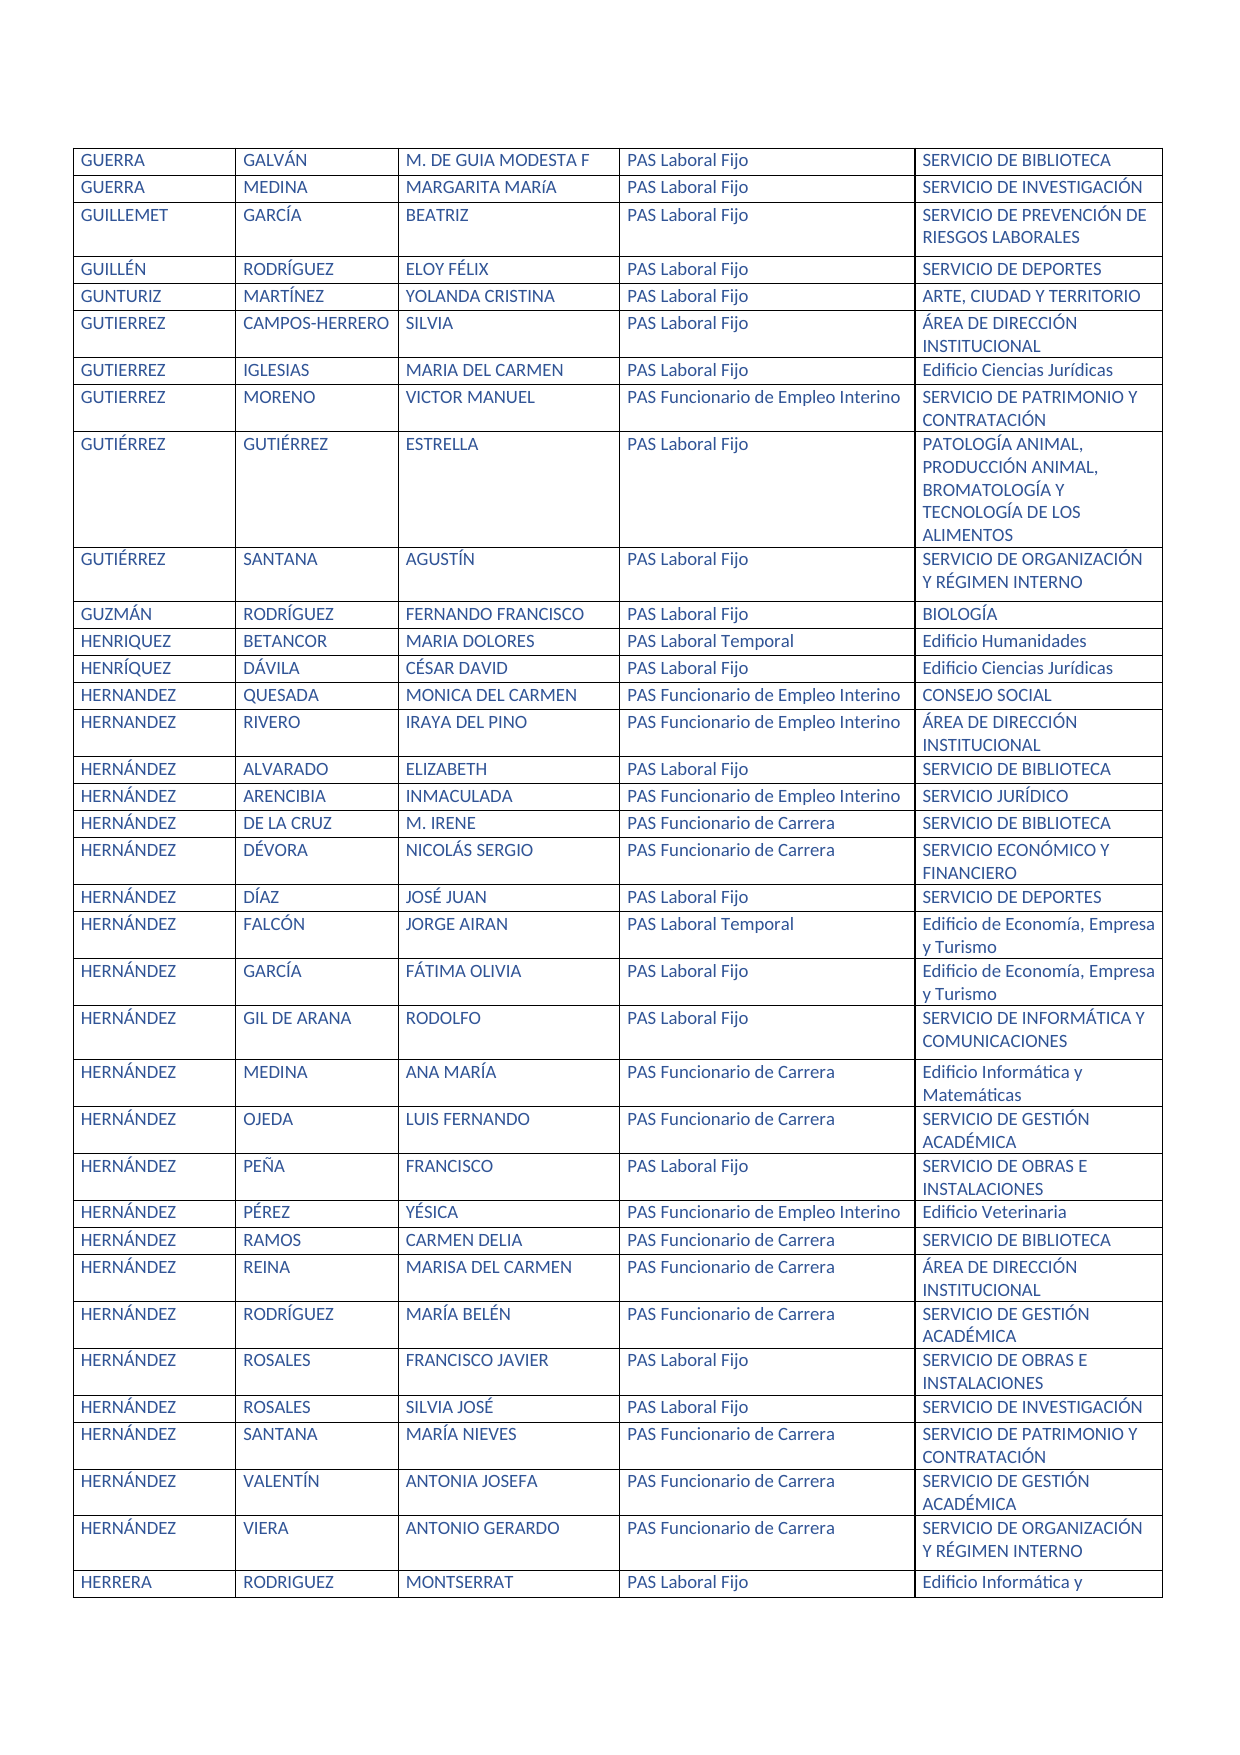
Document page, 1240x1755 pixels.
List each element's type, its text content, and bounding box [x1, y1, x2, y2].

table_cell DE LA CRUZ [236, 811, 398, 837]
table_cell SERVICIO DE BIBLIOTECA [916, 1228, 1162, 1254]
table_cell HERNÁNDEZ [74, 1228, 235, 1254]
table_cell CÉSAR DAVID [399, 656, 619, 682]
table_cell GALVÁN [236, 149, 398, 175]
table_cell JOSÉ JUAN [399, 885, 619, 911]
table_cell HERNANDEZ [74, 710, 235, 756]
table_cell IRAYA DEL PINO [399, 710, 619, 756]
table_cell MONTSERRAT [399, 1571, 619, 1597]
table_cell SERVICIO DE PREVENCIÓN DE RIESGOS LABORALES [916, 203, 1162, 256]
table_cell MARÍA NIEVES [399, 1423, 619, 1468]
table_cell PAS Funcionario de Carrera [620, 1423, 914, 1468]
table_cell SERVICIO DE DEPORTES [916, 885, 1162, 911]
table_cell GIL DE ARANA [236, 1006, 398, 1059]
table_cell HERNÁNDEZ [74, 838, 235, 884]
table_cell FRANCISCO [399, 1154, 619, 1200]
table_cell GUERRA [74, 176, 235, 202]
table_cell SERVICIO DE GESTIÓN ACADÉMICA [916, 1302, 1162, 1348]
table_cell GUILLEMET [74, 203, 235, 256]
table_cell YÉSICA [399, 1201, 619, 1227]
table_cell PAS Funcionario de Empleo Interino [620, 1201, 914, 1227]
table_cell HERNÁNDEZ [74, 1107, 235, 1153]
table_cell Edificio Ciencias Jurídicas [916, 358, 1162, 384]
table_cell PAS Funcionario de Carrera [620, 838, 914, 884]
table_cell RODRÍGUEZ [236, 602, 398, 628]
table_cell HERNÁNDEZ [74, 784, 235, 810]
table_cell MARIA DOLORES [399, 629, 619, 655]
table_cell Edificio Veterinaria [916, 1201, 1162, 1227]
table_cell QUESADA [236, 683, 398, 709]
table_cell SERVICIO DE GESTIÓN ACADÉMICA [916, 1470, 1162, 1515]
table_cell HERNÁNDEZ [74, 885, 235, 911]
table_cell PAS Laboral Fijo [620, 656, 914, 682]
table_cell SANTANA [236, 1423, 398, 1468]
table_cell GUTIÉRREZ [74, 548, 235, 601]
table_cell RODRIGUEZ [236, 1571, 398, 1597]
table_cell SERVICIO DE INVESTIGACIÓN [916, 176, 1162, 202]
table_cell Edificio Informática y [916, 1571, 1162, 1597]
table_cell PEÑA [236, 1154, 398, 1200]
table_cell SILVIA JOSÉ [399, 1396, 619, 1422]
table_cell Edificio Humanidades [916, 629, 1162, 655]
table_cell HENRÍQUEZ [74, 656, 235, 682]
table_cell PAS Laboral Fijo [620, 432, 914, 547]
table_cell SERVICIO DE PATRIMONIO Y CONTRATACIÓN [916, 1423, 1162, 1468]
table_cell MORENO [236, 385, 398, 431]
table_cell RODRÍGUEZ [236, 1302, 398, 1348]
table_cell RODOLFO [399, 1006, 619, 1059]
table_cell GUTIÉRREZ [236, 432, 398, 547]
table_cell VICTOR MANUEL [399, 385, 619, 431]
table_cell SERVICIO DE BIBLIOTECA [916, 757, 1162, 783]
table_cell SERVICIO DE BIBLIOTECA [916, 811, 1162, 837]
table_cell INMACULADA [399, 784, 619, 810]
table_cell ARENCIBIA [236, 784, 398, 810]
table_cell SERVICIO DE GESTIÓN ACADÉMICA [916, 1107, 1162, 1153]
table_cell PAS Laboral Fijo [620, 1349, 914, 1394]
table_cell HERNÁNDEZ [74, 757, 235, 783]
table_cell HERNÁNDEZ [74, 959, 235, 1005]
table_cell GUERRA [74, 149, 235, 175]
table_cell ANTONIA JOSEFA [399, 1470, 619, 1515]
table_cell HENRIQUEZ [74, 629, 235, 655]
table_cell GARCÍA [236, 959, 398, 1005]
table_cell ESTRELLA [399, 432, 619, 547]
table_cell VIERA [236, 1516, 398, 1569]
table_cell Edificio de Economía, Empresa y Turismo [916, 959, 1162, 1005]
table_cell CARMEN DELIA [399, 1228, 619, 1254]
table_cell MEDINA [236, 176, 398, 202]
table_cell PAS Funcionario de Empleo Interino [620, 784, 914, 810]
table_cell HERNÁNDEZ [74, 1006, 235, 1059]
table_cell DÍAZ [236, 885, 398, 911]
table_cell SERVICIO DE OBRAS E INSTALACIONES [916, 1154, 1162, 1200]
table_cell GUILLÉN [74, 257, 235, 283]
table_cell CONSEJO SOCIAL [916, 683, 1162, 709]
table_cell PAS Funcionario de Carrera [620, 1107, 914, 1153]
table_cell FERNANDO FRANCISCO [399, 602, 619, 628]
table_cell SERVICIO DE BIBLIOTECA [916, 149, 1162, 175]
table_cell BETANCOR [236, 629, 398, 655]
table_cell HERNÁNDEZ [74, 1302, 235, 1348]
table_cell FÁTIMA OLIVIA [399, 959, 619, 1005]
table_cell REINA [236, 1255, 398, 1301]
table_cell ROSALES [236, 1396, 398, 1422]
table_cell ALVARADO [236, 757, 398, 783]
table_cell SERVICIO DE ORGANIZACIÓN Y RÉGIMEN INTERNO [916, 1516, 1162, 1569]
table_cell GUNTURIZ [74, 284, 235, 310]
table_cell PAS Laboral Fijo [620, 176, 914, 202]
table_cell DÁVILA [236, 656, 398, 682]
table_cell PAS Funcionario de Carrera [620, 1470, 914, 1515]
table_cell PAS Funcionario de Carrera [620, 811, 914, 837]
table_cell MONICA DEL CARMEN [399, 683, 619, 709]
table_cell PAS Laboral Fijo [620, 149, 914, 175]
table_cell PAS Laboral Fijo [620, 257, 914, 283]
table_cell RIVERO [236, 710, 398, 756]
table_cell PÉREZ [236, 1201, 398, 1227]
table_cell PAS Laboral Fijo [620, 1571, 914, 1597]
table_cell HERNÁNDEZ [74, 1516, 235, 1569]
table_cell SERVICIO DE INVESTIGACIÓN [916, 1396, 1162, 1422]
table_cell SERVICIO DE PATRIMONIO Y CONTRATACIÓN [916, 385, 1162, 431]
table_cell PAS Laboral Fijo [620, 548, 914, 601]
table_cell ÁREA DE DIRECCIÓN INSTITUCIONAL [916, 1255, 1162, 1301]
table_cell RAMOS [236, 1228, 398, 1254]
table_cell PAS Funcionario de Carrera [620, 1516, 914, 1569]
table_cell MARISA DEL CARMEN [399, 1255, 619, 1301]
table_cell PAS Funcionario de Carrera [620, 1302, 914, 1348]
table_cell PAS Laboral Fijo [620, 757, 914, 783]
table_cell PAS Funcionario de Carrera [620, 1228, 914, 1254]
table_cell PAS Funcionario de Empleo Interino [620, 385, 914, 431]
table_cell Edificio Informática y Matemáticas [916, 1060, 1162, 1106]
table_cell SANTANA [236, 548, 398, 601]
table_cell PAS Laboral Fijo [620, 959, 914, 1005]
table_cell MARIA DEL CARMEN [399, 358, 619, 384]
table_cell PAS Laboral Fijo [620, 1154, 914, 1200]
table_cell HERNÁNDEZ [74, 1470, 235, 1515]
table_cell ÁREA DE DIRECCIÓN INSTITUCIONAL [916, 710, 1162, 756]
table_cell PAS Laboral Temporal [620, 912, 914, 958]
table_cell CAMPOS-HERRERO [236, 311, 398, 357]
table_cell Edificio de Economía, Empresa y Turismo [916, 912, 1162, 958]
table_cell GUTIÉRREZ [74, 432, 235, 547]
table_cell HERNÁNDEZ [74, 1423, 235, 1468]
table_cell JORGE AIRAN [399, 912, 619, 958]
table_cell PAS Laboral Fijo [620, 284, 914, 310]
table_cell VALENTÍN [236, 1470, 398, 1515]
table_cell MEDINA [236, 1060, 398, 1106]
table_cell MARTÍNEZ [236, 284, 398, 310]
table_cell ROSALES [236, 1349, 398, 1394]
table_cell PAS Laboral Temporal [620, 629, 914, 655]
table_cell SERVICIO DE ORGANIZACIÓN Y RÉGIMEN INTERNO [916, 548, 1162, 601]
table_cell SERVICIO DE INFORMÁTICA Y COMUNICACIONES [916, 1006, 1162, 1059]
table_cell ANA MARÍA [399, 1060, 619, 1106]
table_cell GARCÍA [236, 203, 398, 256]
table_cell HERNANDEZ [74, 683, 235, 709]
table_cell BEATRIZ [399, 203, 619, 256]
table_cell SERVICIO ECONÓMICO Y FINANCIERO [916, 838, 1162, 884]
table_cell PAS Laboral Fijo [620, 358, 914, 384]
table_cell GUTIERREZ [74, 385, 235, 431]
table_cell GUTIERREZ [74, 311, 235, 357]
table_cell HERNÁNDEZ [74, 811, 235, 837]
table_cell SILVIA [399, 311, 619, 357]
table_cell PAS Funcionario de Empleo Interino [620, 683, 914, 709]
table_cell PAS Laboral Fijo [620, 1006, 914, 1059]
table_cell PAS Laboral Fijo [620, 1396, 914, 1422]
table_cell ÁREA DE DIRECCIÓN INSTITUCIONAL [916, 311, 1162, 357]
table_cell PATOLOGÍA ANIMAL, PRODUCCIÓN ANIMAL, BROMATOLOGÍA Y TECNOLOGÍA DE LOS ALIMENTOS [916, 432, 1162, 547]
table_cell SERVICIO JURÍDICO [916, 784, 1162, 810]
table_cell Edificio Ciencias Jurídicas [916, 656, 1162, 682]
table_cell IGLESIAS [236, 358, 398, 384]
table_cell HERNÁNDEZ [74, 1349, 235, 1394]
table_cell LUIS FERNANDO [399, 1107, 619, 1153]
table_cell ARTE, CIUDAD Y TERRITORIO [916, 284, 1162, 310]
table_cell OJEDA [236, 1107, 398, 1153]
table_cell HERNÁNDEZ [74, 1255, 235, 1301]
table_cell PAS Funcionario de Carrera [620, 1255, 914, 1301]
table_cell RODRÍGUEZ [236, 257, 398, 283]
table_cell ELIZABETH [399, 757, 619, 783]
table_cell HERNÁNDEZ [74, 912, 235, 958]
table_cell PAS Funcionario de Carrera [620, 1060, 914, 1106]
table_cell YOLANDA CRISTINA [399, 284, 619, 310]
table_cell NICOLÁS SERGIO [399, 838, 619, 884]
table_cell MARGARITA MARíA [399, 176, 619, 202]
table_cell SERVICIO DE OBRAS E INSTALACIONES [916, 1349, 1162, 1394]
table_cell MARÍA BELÉN [399, 1302, 619, 1348]
table_cell ELOY FÉLIX [399, 257, 619, 283]
table_cell FRANCISCO JAVIER [399, 1349, 619, 1394]
table_cell HERNÁNDEZ [74, 1201, 235, 1227]
table_cell AGUSTÍN [399, 548, 619, 601]
table_cell PAS Funcionario de Empleo Interino [620, 710, 914, 756]
table_cell DÉVORA [236, 838, 398, 884]
table_cell HERNÁNDEZ [74, 1060, 235, 1106]
table_cell M. DE GUIA MODESTA F [399, 149, 619, 175]
table_cell HERNÁNDEZ [74, 1154, 235, 1200]
table_cell PAS Laboral Fijo [620, 203, 914, 256]
table_cell BIOLOGÍA [916, 602, 1162, 628]
table_cell ANTONIO GERARDO [399, 1516, 619, 1569]
table_cell PAS Laboral Fijo [620, 885, 914, 911]
table_cell GUZMÁN [74, 602, 235, 628]
table_cell PAS Laboral Fijo [620, 311, 914, 357]
table_cell PAS Laboral Fijo [620, 602, 914, 628]
table_cell M. IRENE [399, 811, 619, 837]
table_cell HERRERA [74, 1571, 235, 1597]
table_cell FALCÓN [236, 912, 398, 958]
table_cell HERNÁNDEZ [74, 1396, 235, 1422]
table_cell SERVICIO DE DEPORTES [916, 257, 1162, 283]
table_cell GUTIERREZ [74, 358, 235, 384]
